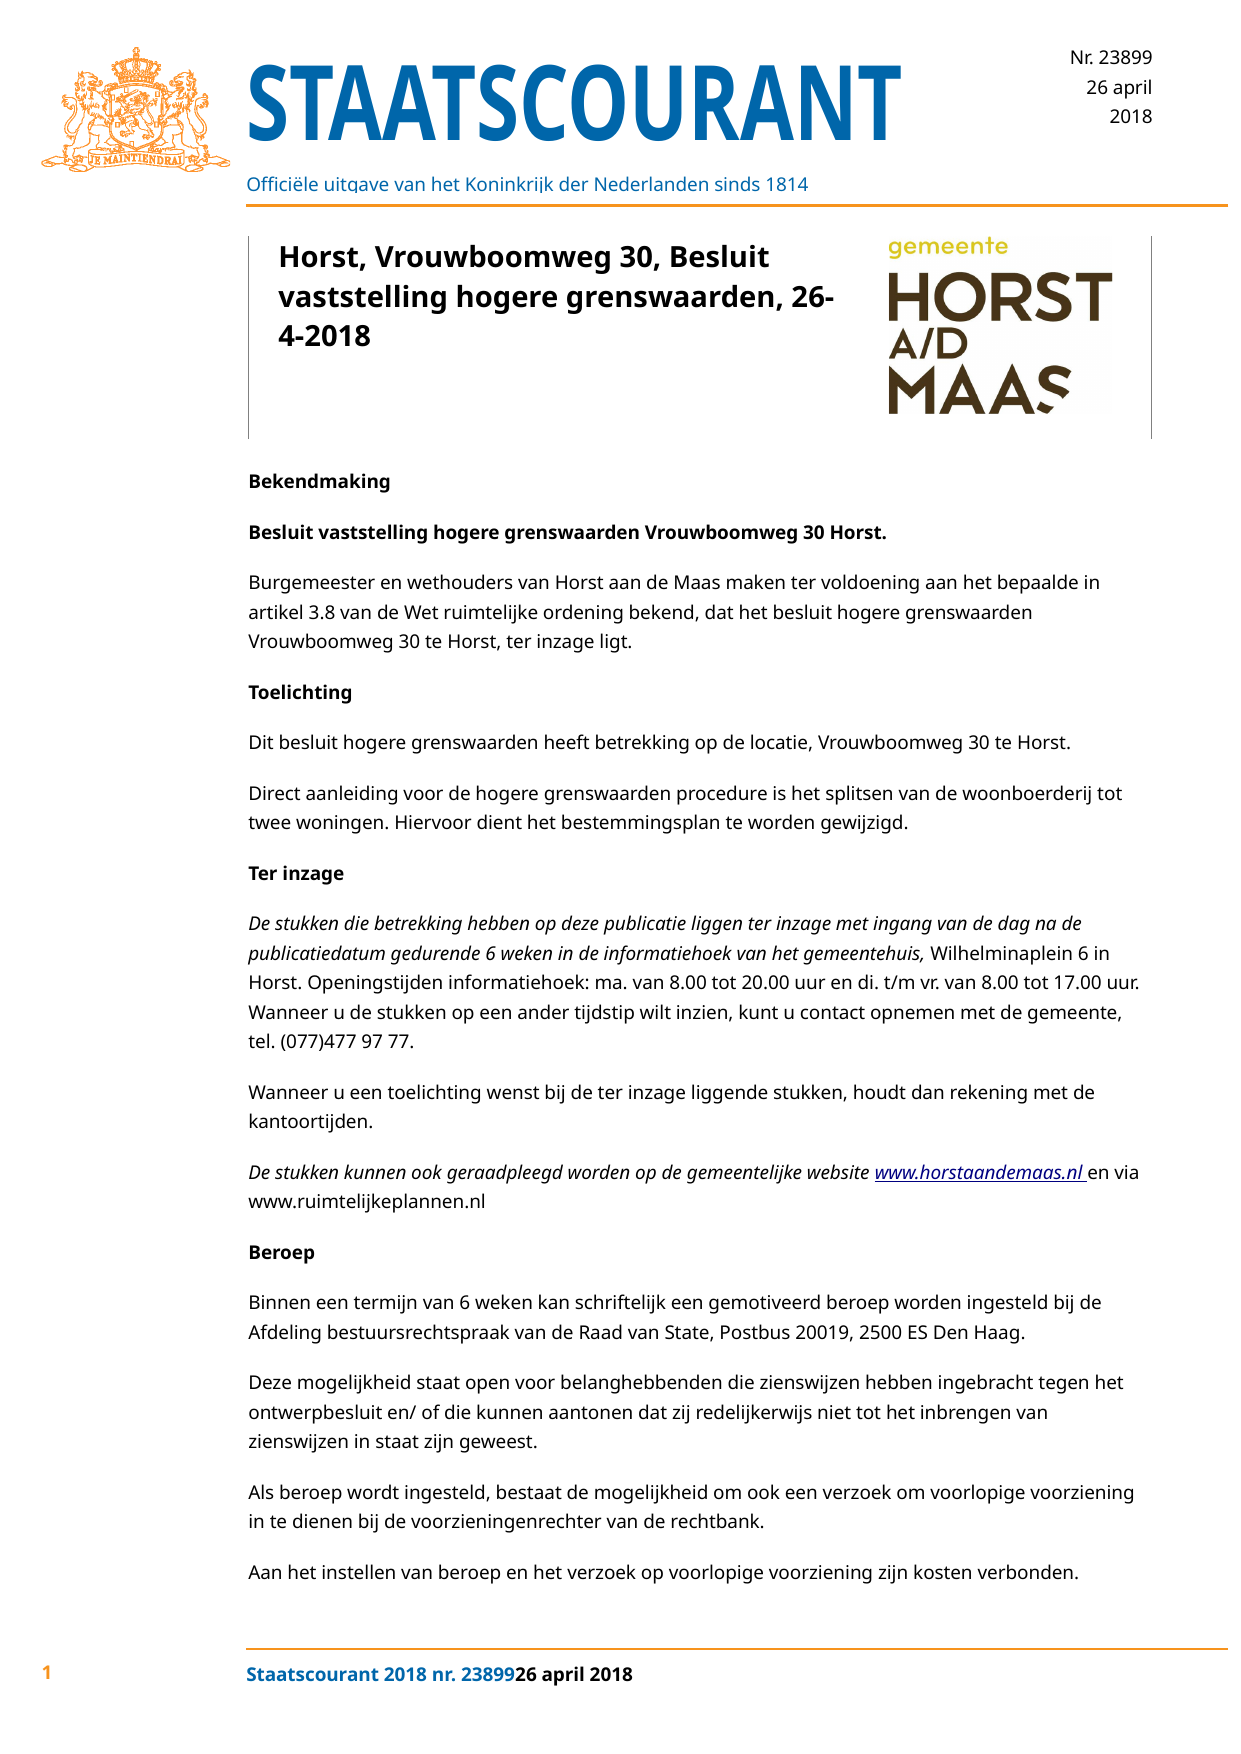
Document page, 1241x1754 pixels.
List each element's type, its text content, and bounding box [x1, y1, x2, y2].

text Toelichting [248, 679, 1152, 705]
text Besluit vaststelling hogere grenswaarden Vrouwboomweg 30 Horst. [248, 519, 1152, 545]
table_header Horst, Vrouwboomweg 30, Besluit vaststelling hogere grenswaarden, 26-4-2018 [249, 236, 850, 439]
text Aan het instellen van beroep en het verzoek op voorlopige voorziening zijn kosten verbonden. [248, 1559, 1152, 1585]
table_header [1113, 236, 1151, 413]
text Bekendmaking [248, 469, 1152, 494]
text Wanneer u een toelichting wenst bij de ter inzage liggende stukken, houdt dan rekening met de kantoortijden. [248, 1079, 1152, 1134]
text Als beroep wordt ingesteld, bestaat de mogelijkheid om ook een verzoek om voorlopige voorziening in te dienen bij de voorzieningenrechter van de rechtbank. [248, 1479, 1152, 1534]
table_header [850, 414, 1151, 439]
text De stukken kunnen ook geraadpleegd worden op de gemeentelijke website www.horstaandemaas.nl en via www.ruimtelijkeplannen.nl [248, 1159, 1152, 1214]
picture [888, 236, 1113, 414]
text Direct aanleiding voor de hogere grenswaarden procedure is het splitsen van de woonboerderij tot twee woningen. Hiervoor dient het bestemmingsplan te worden gewijzigd. [248, 780, 1152, 835]
text Beroep [248, 1239, 1152, 1265]
text Burgemeester en wethouders van Horst aan de Maas maken ter voldoening aan het bepaalde in artikel 3.8 van de Wet ruimtelijke ordening bekend, dat het besluit hogere grenswaarden Vrouwboomweg 30 te Horst, ter inzage ligt. [248, 569, 1152, 654]
picture [41, 47, 231, 172]
table_header [850, 236, 888, 413]
text Binnen een termijn van 6 weken kan schriftelijk een gemotiveerd beroep worden ingesteld bij de Afdeling bestuursrechtspraak van de Raad van State, Postbus 20019, 2500 ES Den Haag. [248, 1289, 1152, 1345]
text Ter inzage [248, 860, 1152, 886]
text De stukken die betrekking hebben op deze publicatie liggen ter inzage met ingang van de dag na de publicatiedatum gedurende 6 weken in de informatiehoek van het gemeentehuis, Wilhelminaplein 6 in Horst. Openingstijden informatiehoek: ma. van 8.00 tot 20.00 uur en di. t/m vr. van 8.00 tot 17.00 uur. Wanneer u de stukken op een ander tijdstip wilt inzien, kunt u contact opnemen met de gemeente, tel. (077)477 97 77. [248, 910, 1152, 1054]
text Dit besluit hogere grenswaarden heeft betrekking op de locatie, Vrouwboomweg 30 te Horst. [248, 729, 1152, 755]
text Deze mogelijkheid staat open voor belanghebbenden die zienswijzen hebben ingebracht tegen het ontwerpbesluit en/ of die kunnen aantonen dat zij redelijkerwijs niet tot het inbrengen van zienswijzen in staat zijn geweest. [248, 1369, 1152, 1454]
